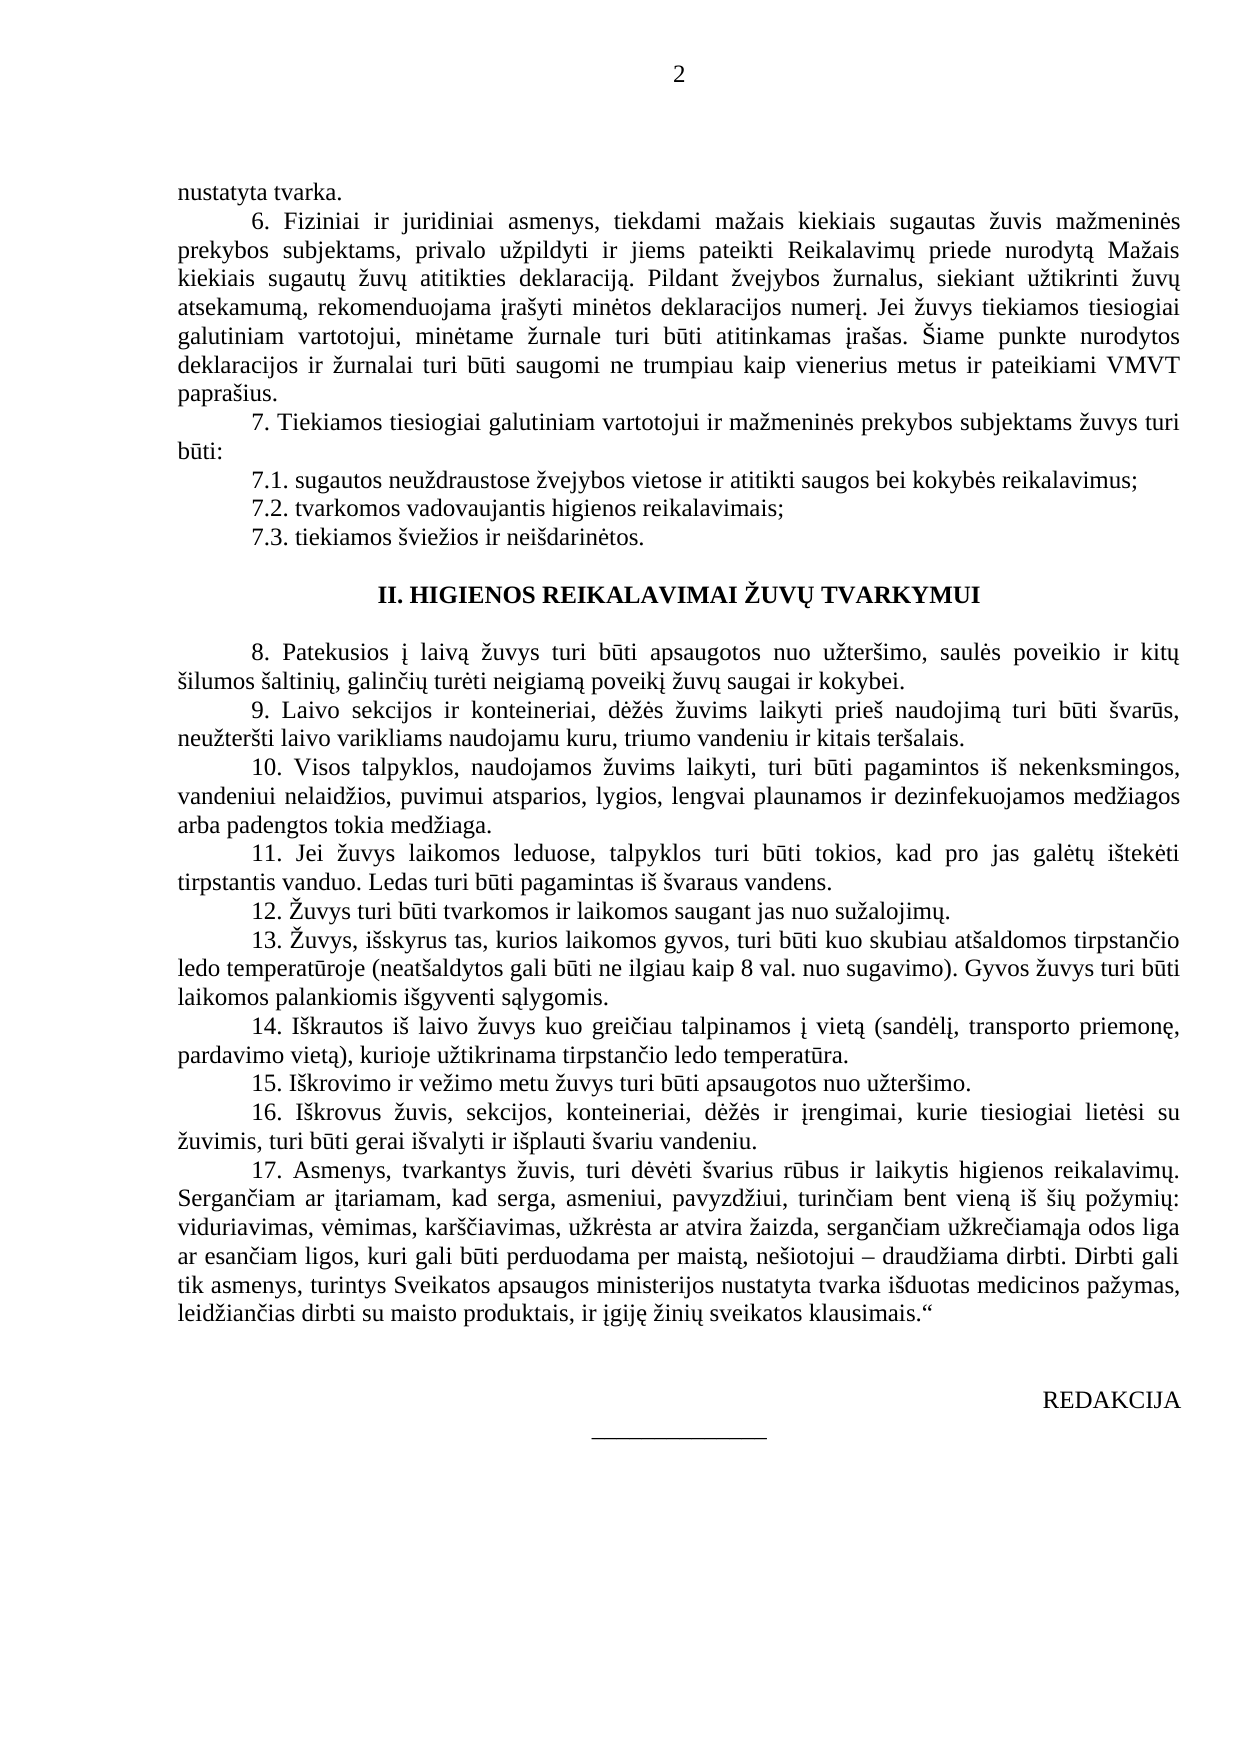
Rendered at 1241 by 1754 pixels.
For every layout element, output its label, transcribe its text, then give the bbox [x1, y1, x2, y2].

text 14. Iškrautos iš laivo žuvys kuo greičiau talpinamos į vietą (sandėlį, transporto priemonę, pardavimo vietą), kurioje užtikrinama tirpstančio ledo temperatūra. [177, 1011, 1181, 1068]
text ______________ [177, 1413, 1181, 1442]
text 13. Žuvys, išskyrus tas, kurios laikomos gyvos, turi būti kuo skubiau atšaldomos tirpstančio ledo temperatūroje (neatšaldytos gali būti ne ilgiau kaip 8 val. nuo sugavimo). Gyvos žuvys turi būti laikomos palankiomis išgyventi sąlygomis. [177, 925, 1181, 1011]
text 6. Fiziniai ir juridiniai asmenys, tiekdami mažais kiekiais sugautas žuvis mažmeninės prekybos subjektams, privalo užpildyti ir jiems pateikti Reikalavimų priede nurodytą Mažais kiekiais sugautų žuvų atitikties deklaraciją. Pildant žvejybos žurnalus, siekiant užtikrinti žuvų atsekamumą, rekomenduojama įrašyti minėtos deklaracijos numerį. Jei žuvys tiekiamos tiesiogiai galutiniam vartotojui, minėtame žurnale turi būti atitinkamas įrašas. Šiame punkte nurodytos deklaracijos ir žurnalai turi būti saugomi ne trumpiau kaip vienerius metus ir pateikiami VMVT paprašius. [177, 206, 1181, 407]
text nustatyta tvarka. [177, 177, 1181, 206]
text REDAKCIJA [177, 1385, 1181, 1413]
text 7.1. sugautos neuždraustose žvejybos vietose ir atitikti saugos bei kokybės reikalavimus; [177, 465, 1181, 493]
text 11. Jei žuvys laikomos leduose, talpyklos turi būti tokios, kad pro jas galėtų ištekėti tirpstantis vanduo. Ledas turi būti pagamintas iš švaraus vandens. [177, 838, 1181, 896]
text 8. Patekusios į laivą žuvys turi būti apsaugotos nuo užteršimo, saulės poveikio ir kitų šilumos šaltinių, galinčių turėti neigiamą poveikį žuvų saugai ir kokybei. [177, 637, 1181, 695]
text 7.3. tiekiamos šviežios ir neišdarinėtos. [177, 522, 1181, 551]
text 7.2. tvarkomos vadovaujantis higienos reikalavimais; [177, 493, 1181, 522]
text 17. Asmenys, tvarkantys žuvis, turi dėvėti švarius rūbus ir laikytis higienos reikalavimų. Sergančiam ar įtariamam, kad serga, asmeniui, pavyzdžiui, turinčiam bent vieną iš šių požymių: viduriavimas, vėmimas, karščiavimas, užkrėsta ar atvira žaizda, sergančiam užkrečiamąja odos liga ar esančiam ligos, kuri gali būti perduodama per maistą, nešiotojui – draudžiama dirbti. Dirbti gali tik asmenys, turintys Sveikatos apsaugos ministerijos nustatyta tvarka išduotas medicinos pažymas, leidžiančias dirbti su maisto produktais, ir įgiję žinių sveikatos klausimais.“ [177, 1155, 1181, 1327]
text 16. Iškrovus žuvis, sekcijos, konteineriai, dėžės ir įrengimai, kurie tiesiogiai lietėsi su žuvimis, turi būti gerai išvalyti ir išplauti švariu vandeniu. [177, 1097, 1181, 1155]
text 7. Tiekiamos tiesiogiai galutiniam vartotojui ir mažmeninės prekybos subjektams žuvys turi būti: [177, 407, 1181, 465]
text 12. Žuvys turi būti tvarkomos ir laikomos saugant jas nuo sužalojimų. [177, 896, 1181, 925]
text 15. Iškrovimo ir vežimo metu žuvys turi būti apsaugotos nuo užteršimo. [177, 1068, 1181, 1097]
text II. HIGIENOS REIKALAVIMAI ŽUVŲ TVARKYMUI [177, 580, 1181, 608]
text 9. Laivo sekcijos ir konteineriai, dėžės žuvims laikyti prieš naudojimą turi būti švarūs, neužteršti laivo varikliams naudojamu kuru, triumo vandeniu ir kitais teršalais. [177, 695, 1181, 752]
text 10. Visos talpyklos, naudojamos žuvims laikyti, turi būti pagamintos iš nekenksmingos, vandeniui nelaidžios, puvimui atsparios, lygios, lengvai plaunamos ir dezinfekuojamos medžiagos arba padengtos tokia medžiaga. [177, 752, 1181, 838]
